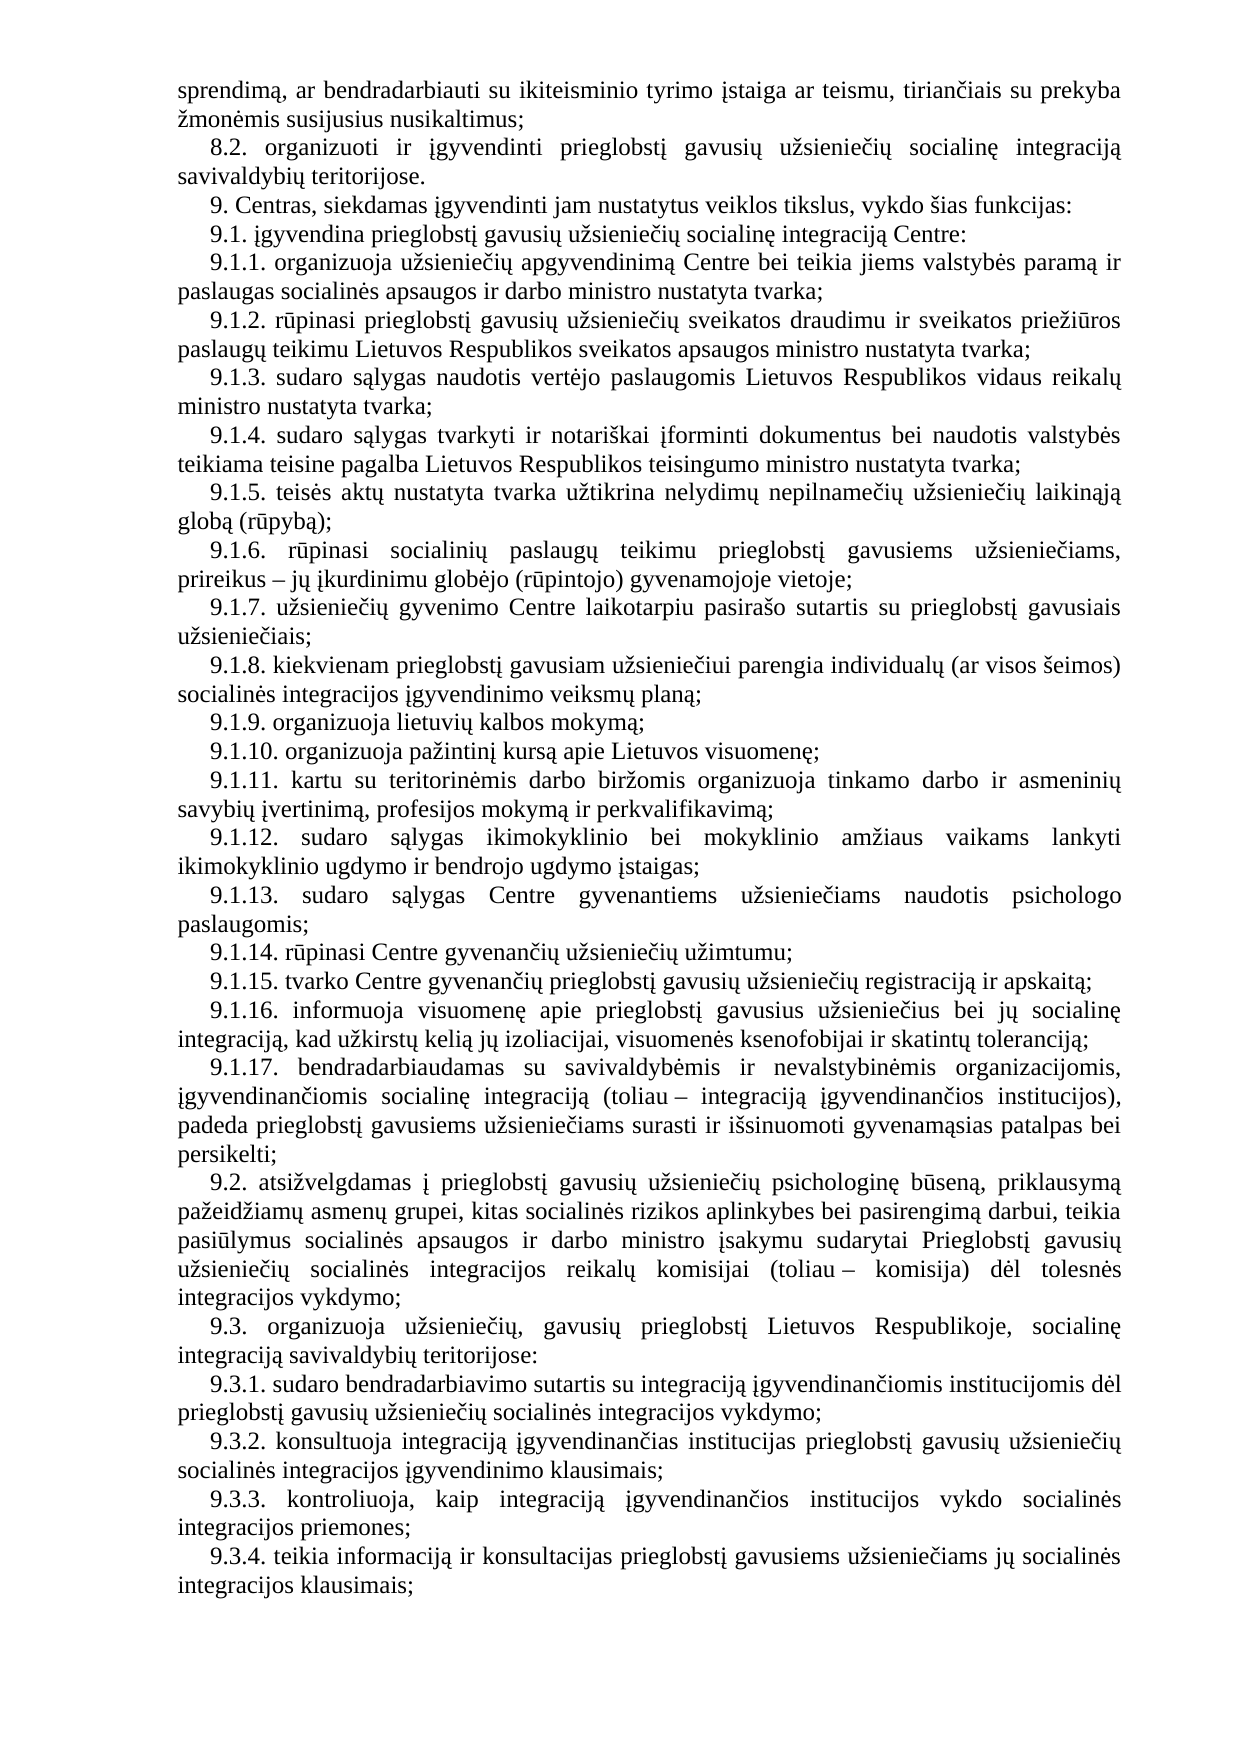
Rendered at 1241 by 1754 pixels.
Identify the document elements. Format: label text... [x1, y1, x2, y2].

text sprendimą, ar bendradarbiauti su ikiteisminio tyrimo įstaiga ar teismu, tiriančiais su prekyba žmonėmis susijusius nusikaltimus; [177, 75, 1122, 132]
text 9.1.8. kiekvienam prieglobstį gavusiam užsieniečiui parengia individualų (ar visos šeimos) socialinės integracijos įgyvendinimo veiksmų planą; [177, 650, 1122, 707]
text 9.1.11. kartu su teritorinėmis darbo biržomis organizuoja tinkamo darbo ir asmeninių savybių įvertinimą, profesijos mokymą ir perkvalifikavimą; [177, 765, 1122, 822]
text 9.1.9. organizuoja lietuvių kalbos mokymą; [177, 707, 1122, 736]
text 9.1. įgyvendina prieglobstį gavusių užsieniečių socialinę integraciją Centre: [177, 219, 1122, 247]
text 9.1.7. užsieniečių gyvenimo Centre laikotarpiu pasirašo sutartis su prieglobstį gavusiais užsieniečiais; [177, 592, 1122, 650]
text 9.1.6. rūpinasi socialinių paslaugų teikimu prieglobstį gavusiems užsieniečiams, prireikus – jų įkurdinimu globėjo (rūpintojo) gyvenamojoje vietoje; [177, 535, 1122, 592]
text 8.2. organizuoti ir įgyvendinti prieglobstį gavusių užsieniečių socialinę integraciją savivaldybių teritorijose. [177, 132, 1122, 190]
text 9.1.17. bendradarbiaudamas su savivaldybėmis ir nevalstybinėmis organizacijomis, įgyvendinančiomis socialinę integraciją (toliau – integraciją įgyvendinančios institucijos), padeda prieglobstį gavusiems užsieniečiams surasti ir išsinuomoti gyvenamąsias patalpas bei persikelti; [177, 1052, 1122, 1167]
text 9. Centras, siekdamas įgyvendinti jam nustatytus veiklos tikslus, vykdo šias funkcijas: [177, 190, 1122, 219]
text 9.3.2. konsultuoja integraciją įgyvendinančias institucijas prieglobstį gavusių užsieniečių socialinės integracijos įgyvendinimo klausimais; [177, 1426, 1122, 1484]
text 9.1.12. sudaro sąlygas ikimokyklinio bei mokyklinio amžiaus vaikams lankyti ikimokyklinio ugdymo ir bendrojo ugdymo įstaigas; [177, 822, 1122, 880]
text 9.3.4. teikia informaciją ir konsultacijas prieglobstį gavusiems užsieniečiams jų socialinės integracijos klausimais; [177, 1541, 1122, 1599]
text 9.3. organizuoja užsieniečių, gavusių prieglobstį Lietuvos Respublikoje, socialinę integraciją savivaldybių teritorijose: [177, 1311, 1122, 1369]
text 9.1.3. sudaro sąlygas naudotis vertėjo paslaugomis Lietuvos Respublikos vidaus reikalų ministro nustatyta tvarka; [177, 362, 1122, 420]
text 9.1.14. rūpinasi Centre gyvenančių užsieniečių užimtumu; [177, 937, 1122, 966]
text 9.1.4. sudaro sąlygas tvarkyti ir notariškai įforminti dokumentus bei naudotis valstybės teikiama teisine pagalba Lietuvos Respublikos teisingumo ministro nustatyta tvarka; [177, 420, 1122, 477]
text 9.1.5. teisės aktų nustatyta tvarka užtikrina nelydimų nepilnamečių užsieniečių laikinąją globą (rūpybą); [177, 477, 1122, 535]
text 9.3.1. sudaro bendradarbiavimo sutartis su integraciją įgyvendinančiomis institucijomis dėl prieglobstį gavusių užsieniečių socialinės integracijos vykdymo; [177, 1369, 1122, 1426]
text 9.1.13. sudaro sąlygas Centre gyvenantiems užsieniečiams naudotis psichologo paslaugomis; [177, 880, 1122, 937]
text 9.3.3. kontroliuoja, kaip integraciją įgyvendinančios institucijos vykdo socialinės integracijos priemones; [177, 1484, 1122, 1541]
text 9.2. atsižvelgdamas į prieglobstį gavusių užsieniečių psichologinę būseną, priklausymą pažeidžiamų asmenų grupei, kitas socialinės rizikos aplinkybes bei pasirengimą darbui, teikia pasiūlymus socialinės apsaugos ir darbo ministro įsakymu sudarytai Prieglobstį gavusių užsieniečių socialinės integracijos reikalų komisijai (toliau – komisija) dėl tolesnės integracijos vykdymo; [177, 1167, 1122, 1311]
text 9.1.15. tvarko Centre gyvenančių prieglobstį gavusių užsieniečių registraciją ir apskaitą; [177, 966, 1122, 995]
text 9.1.10. organizuoja pažintinį kursą apie Lietuvos visuomenę; [177, 736, 1122, 765]
text 9.1.1. organizuoja užsieniečių apgyvendinimą Centre bei teikia jiems valstybės paramą ir paslaugas socialinės apsaugos ir darbo ministro nustatyta tvarka; [177, 247, 1122, 305]
text 9.1.2. rūpinasi prieglobstį gavusių užsieniečių sveikatos draudimu ir sveikatos priežiūros paslaugų teikimu Lietuvos Respublikos sveikatos apsaugos ministro nustatyta tvarka; [177, 305, 1122, 362]
text 9.1.16. informuoja visuomenę apie prieglobstį gavusius užsieniečius bei jų socialinę integraciją, kad užkirstų kelią jų izoliacijai, visuomenės ksenofobijai ir skatintų toleranciją; [177, 995, 1122, 1052]
